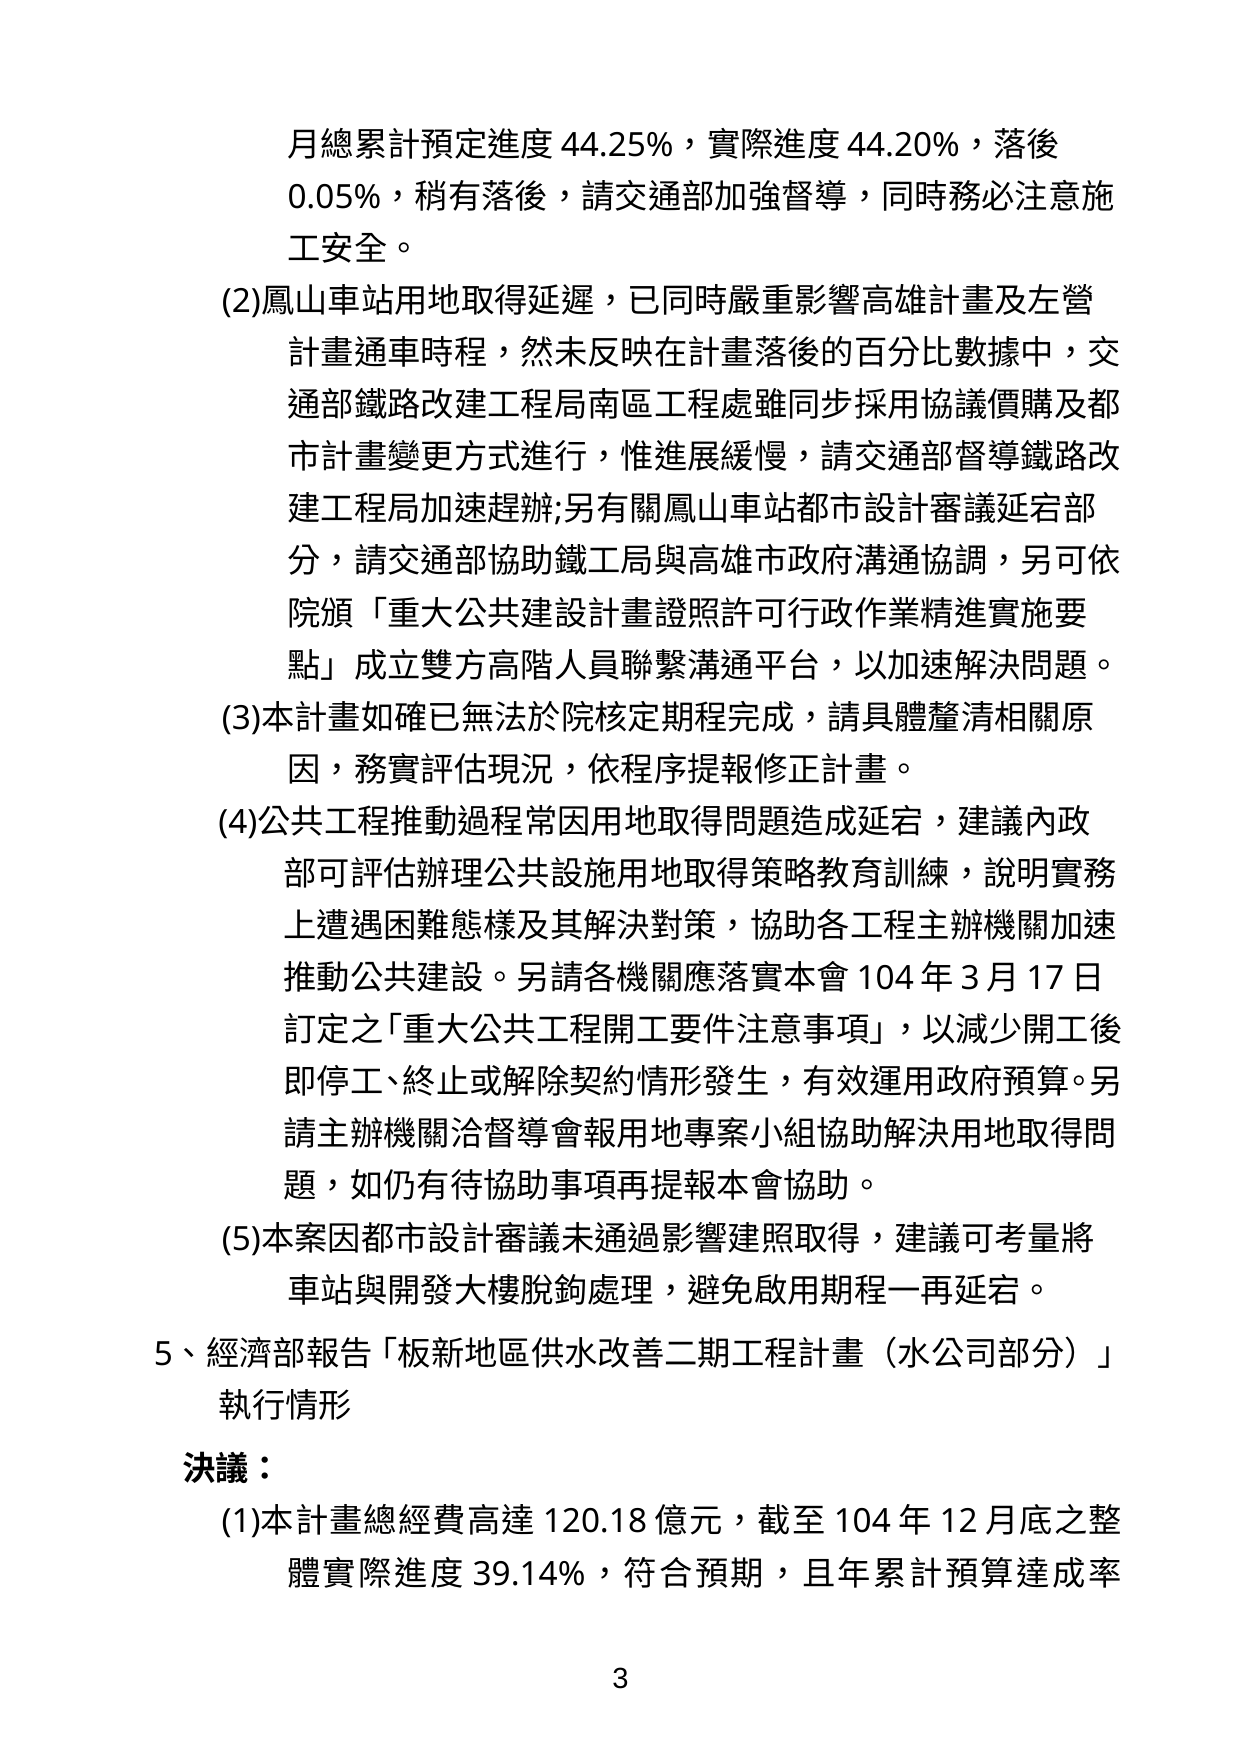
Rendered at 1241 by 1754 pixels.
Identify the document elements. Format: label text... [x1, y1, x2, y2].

list 公共工程推動過程常因用地取得問題造成延宕，建議內政部可評估辦理公共設施用地取得策略教育訓練，說明實務上遭遇困難態樣及其解決對策，協助各工程主辦機關加速推動公共建設。另請各機關應落實本會104年3月17日訂定之「重大公共工程開工要件注意事項」，以減少開工後即停工、終止或解除契約情形發生，有效運用政府預算。另請主辦機關洽督導會報用地專案小組協助解決用地取得問題，如仍有待協助事項再提報本會協助。 [218, 792, 1122, 1208]
list 鳳山車站用地取得延遲，已同時嚴重影響高雄計畫及左營計畫通車時程，然未反映在計畫落後的百分比數據中，交通部鐵路改建工程局南區工程處雖同步採用協議價購及都市計畫變更方式進行，惟進展緩慢，請交通部督導鐵路改建工程局加速趕辦;另有關鳳山車站都市設計審議延宕部分，請交通部協助鐵工局與高雄市政府溝通協調，另可依院頒「重大公共建設計畫證照許可行政作業精進實施要點」成立雙方高階人員聯繫溝通平台，以加速解決問題。 [222, 271, 1122, 687]
list 決議： [182, 1439, 1122, 1491]
list 本案因都市設計審議未通過影響建照取得，建議可考量將車站與開發大樓脫鉤處理，避免啟用期程一再延宕。 [222, 1208, 1122, 1312]
list 本計畫如確已無法於院核定期程完成，請具體釐清相關原因，務實評估現況，依程序提報修正計畫。 [222, 687, 1122, 792]
list 經濟部報告「板新地區供水改善二期工程計畫（水公司部分）」執行情形 [153, 1324, 1122, 1428]
list 月總累計預定進度44.25%，實際進度44.20%，落後0.05%，稍有落後，請交通部加強督導，同時務必注意施工安全。 [222, 114, 1122, 271]
list 本計畫總經費高達120.18億元，截至104年12月底之整體實際進度39.14%，符合預期，且年累計預算達成率 [221, 1491, 1122, 1595]
